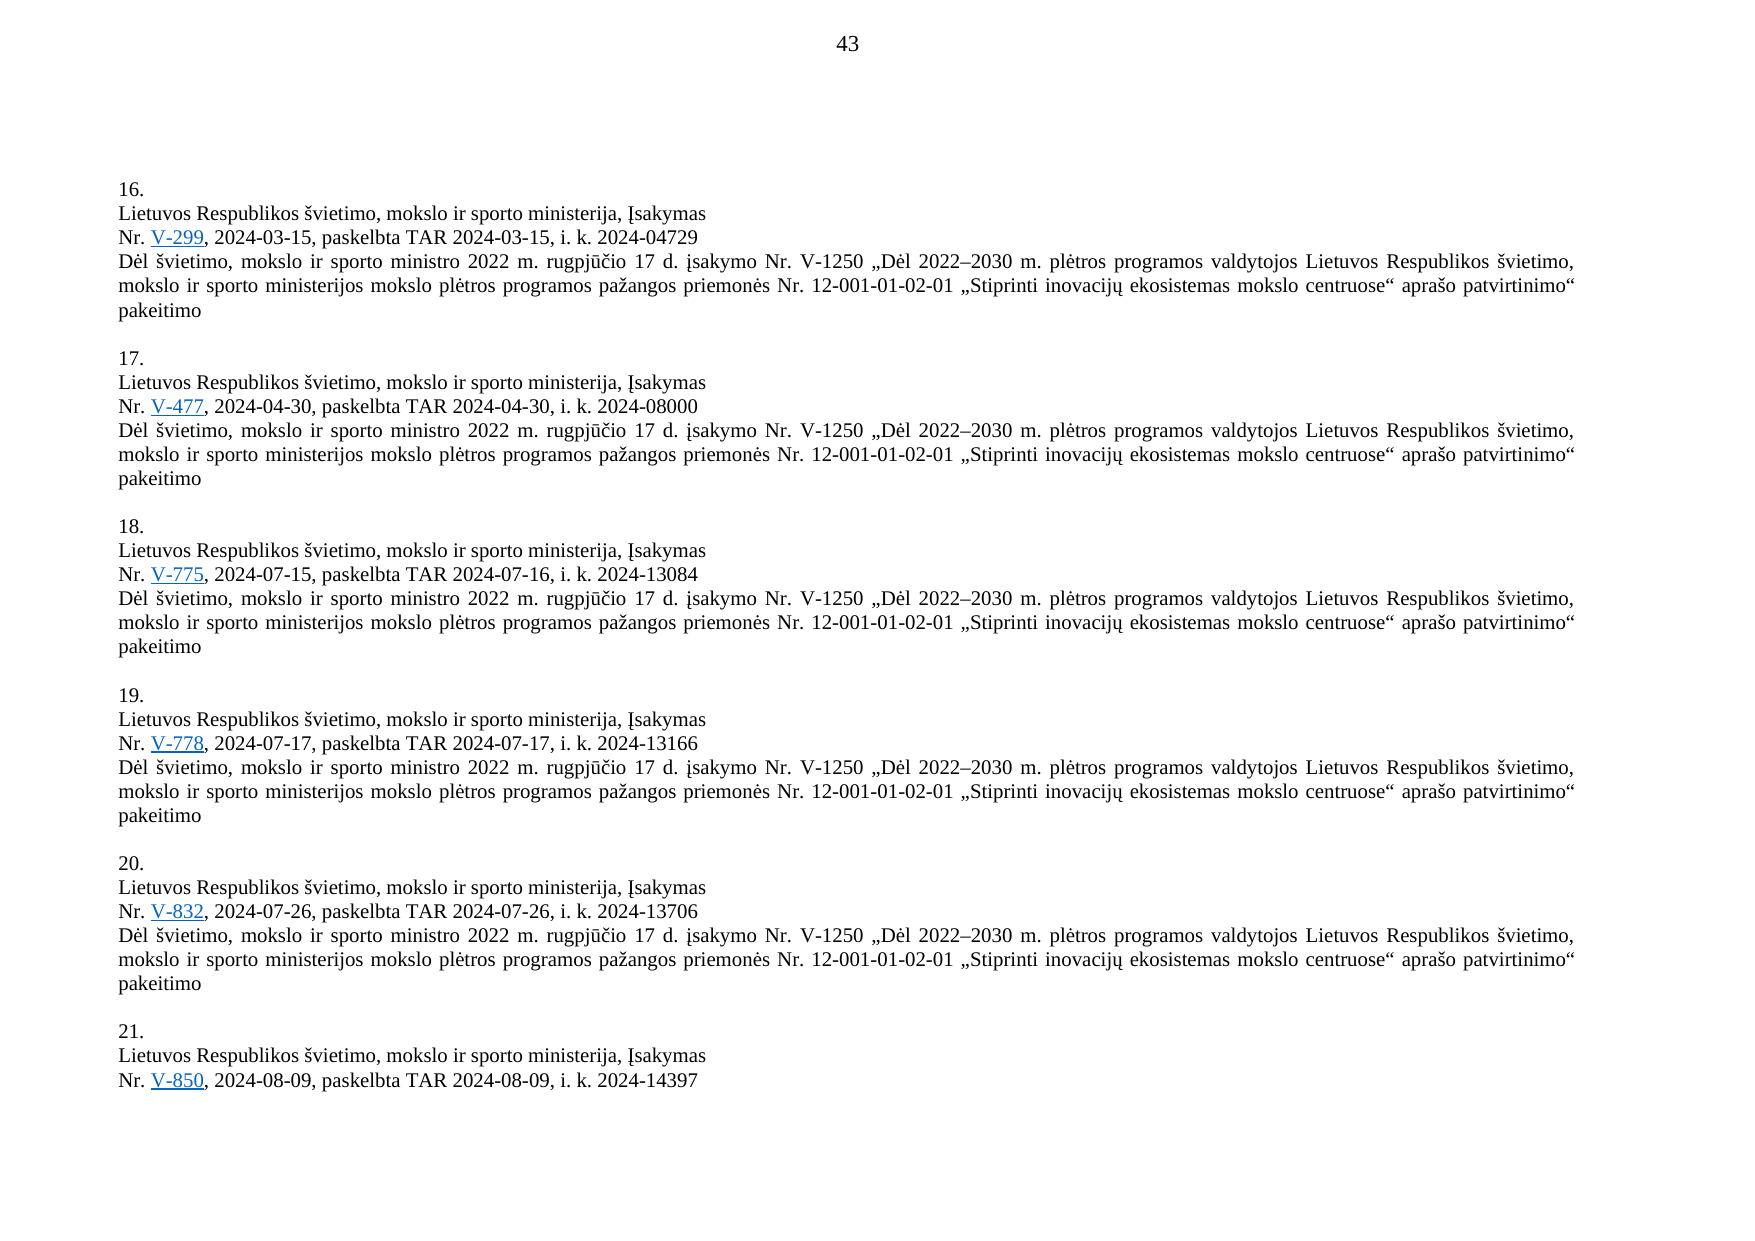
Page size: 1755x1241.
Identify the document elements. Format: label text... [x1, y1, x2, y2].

text Nr. V-832, 2024-07-26, paskelbta TAR 2024-07-26, i. k. 2024-13706 [118, 899, 1577, 923]
text 21. [118, 1019, 1577, 1043]
text Nr. V-775, 2024-07-15, paskelbta TAR 2024-07-16, i. k. 2024-13084 [118, 562, 1577, 586]
text 17. [118, 346, 1577, 370]
text Dėl švietimo, mokslo ir sporto ministro 2022 m. rugpjūčio 17 d. įsakymo Nr. V-1250 „Dėl 2022–2030 m. plėtros programos valdytojos Lietuvos Respublikos švietimo, mokslo ir sporto ministerijos mokslo plėtros programos pažangos priemonės Nr. 12-001-01-02-01 „Stiprinti inovacijų ekosistemas mokslo centruose“ aprašo patvirtinimo“ pakeitimo [118, 755, 1577, 827]
text Dėl švietimo, mokslo ir sporto ministro 2022 m. rugpjūčio 17 d. įsakymo Nr. V-1250 „Dėl 2022–2030 m. plėtros programos valdytojos Lietuvos Respublikos švietimo, mokslo ir sporto ministerijos mokslo plėtros programos pažangos priemonės Nr. 12-001-01-02-01 „Stiprinti inovacijų ekosistemas mokslo centruose“ aprašo patvirtinimo“ pakeitimo [118, 586, 1577, 658]
text Nr. V-477, 2024-04-30, paskelbta TAR 2024-04-30, i. k. 2024-08000 [118, 394, 1577, 418]
text Lietuvos Respublikos švietimo, mokslo ir sporto ministerija, Įsakymas [118, 370, 1577, 394]
text Lietuvos Respublikos švietimo, mokslo ir sporto ministerija, Įsakymas [118, 707, 1577, 731]
text Nr. V-778, 2024-07-17, paskelbta TAR 2024-07-17, i. k. 2024-13166 [118, 731, 1577, 755]
text Lietuvos Respublikos švietimo, mokslo ir sporto ministerija, Įsakymas [118, 1043, 1577, 1067]
text Lietuvos Respublikos švietimo, mokslo ir sporto ministerija, Įsakymas [118, 201, 1577, 225]
text Lietuvos Respublikos švietimo, mokslo ir sporto ministerija, Įsakymas [118, 538, 1577, 562]
text Nr. V-299, 2024-03-15, paskelbta TAR 2024-03-15, i. k. 2024-04729 [118, 225, 1577, 249]
text Nr. V-850, 2024-08-09, paskelbta TAR 2024-08-09, i. k. 2024-14397 [118, 1067, 1577, 1092]
text Lietuvos Respublikos švietimo, mokslo ir sporto ministerija, Įsakymas [118, 875, 1577, 899]
text 18. [118, 514, 1577, 538]
text Dėl švietimo, mokslo ir sporto ministro 2022 m. rugpjūčio 17 d. įsakymo Nr. V-1250 „Dėl 2022–2030 m. plėtros programos valdytojos Lietuvos Respublikos švietimo, mokslo ir sporto ministerijos mokslo plėtros programos pažangos priemonės Nr. 12-001-01-02-01 „Stiprinti inovacijų ekosistemas mokslo centruose“ aprašo patvirtinimo“ pakeitimo [118, 249, 1577, 322]
text Dėl švietimo, mokslo ir sporto ministro 2022 m. rugpjūčio 17 d. įsakymo Nr. V-1250 „Dėl 2022–2030 m. plėtros programos valdytojos Lietuvos Respublikos švietimo, mokslo ir sporto ministerijos mokslo plėtros programos pažangos priemonės Nr. 12-001-01-02-01 „Stiprinti inovacijų ekosistemas mokslo centruose“ aprašo patvirtinimo“ pakeitimo [118, 923, 1577, 995]
text Dėl švietimo, mokslo ir sporto ministro 2022 m. rugpjūčio 17 d. įsakymo Nr. V-1250 „Dėl 2022–2030 m. plėtros programos valdytojos Lietuvos Respublikos švietimo, mokslo ir sporto ministerijos mokslo plėtros programos pažangos priemonės Nr. 12-001-01-02-01 „Stiprinti inovacijų ekosistemas mokslo centruose“ aprašo patvirtinimo“ pakeitimo [118, 418, 1577, 490]
text 20. [118, 851, 1577, 875]
text 19. [118, 682, 1577, 707]
text 16. [118, 177, 1577, 201]
